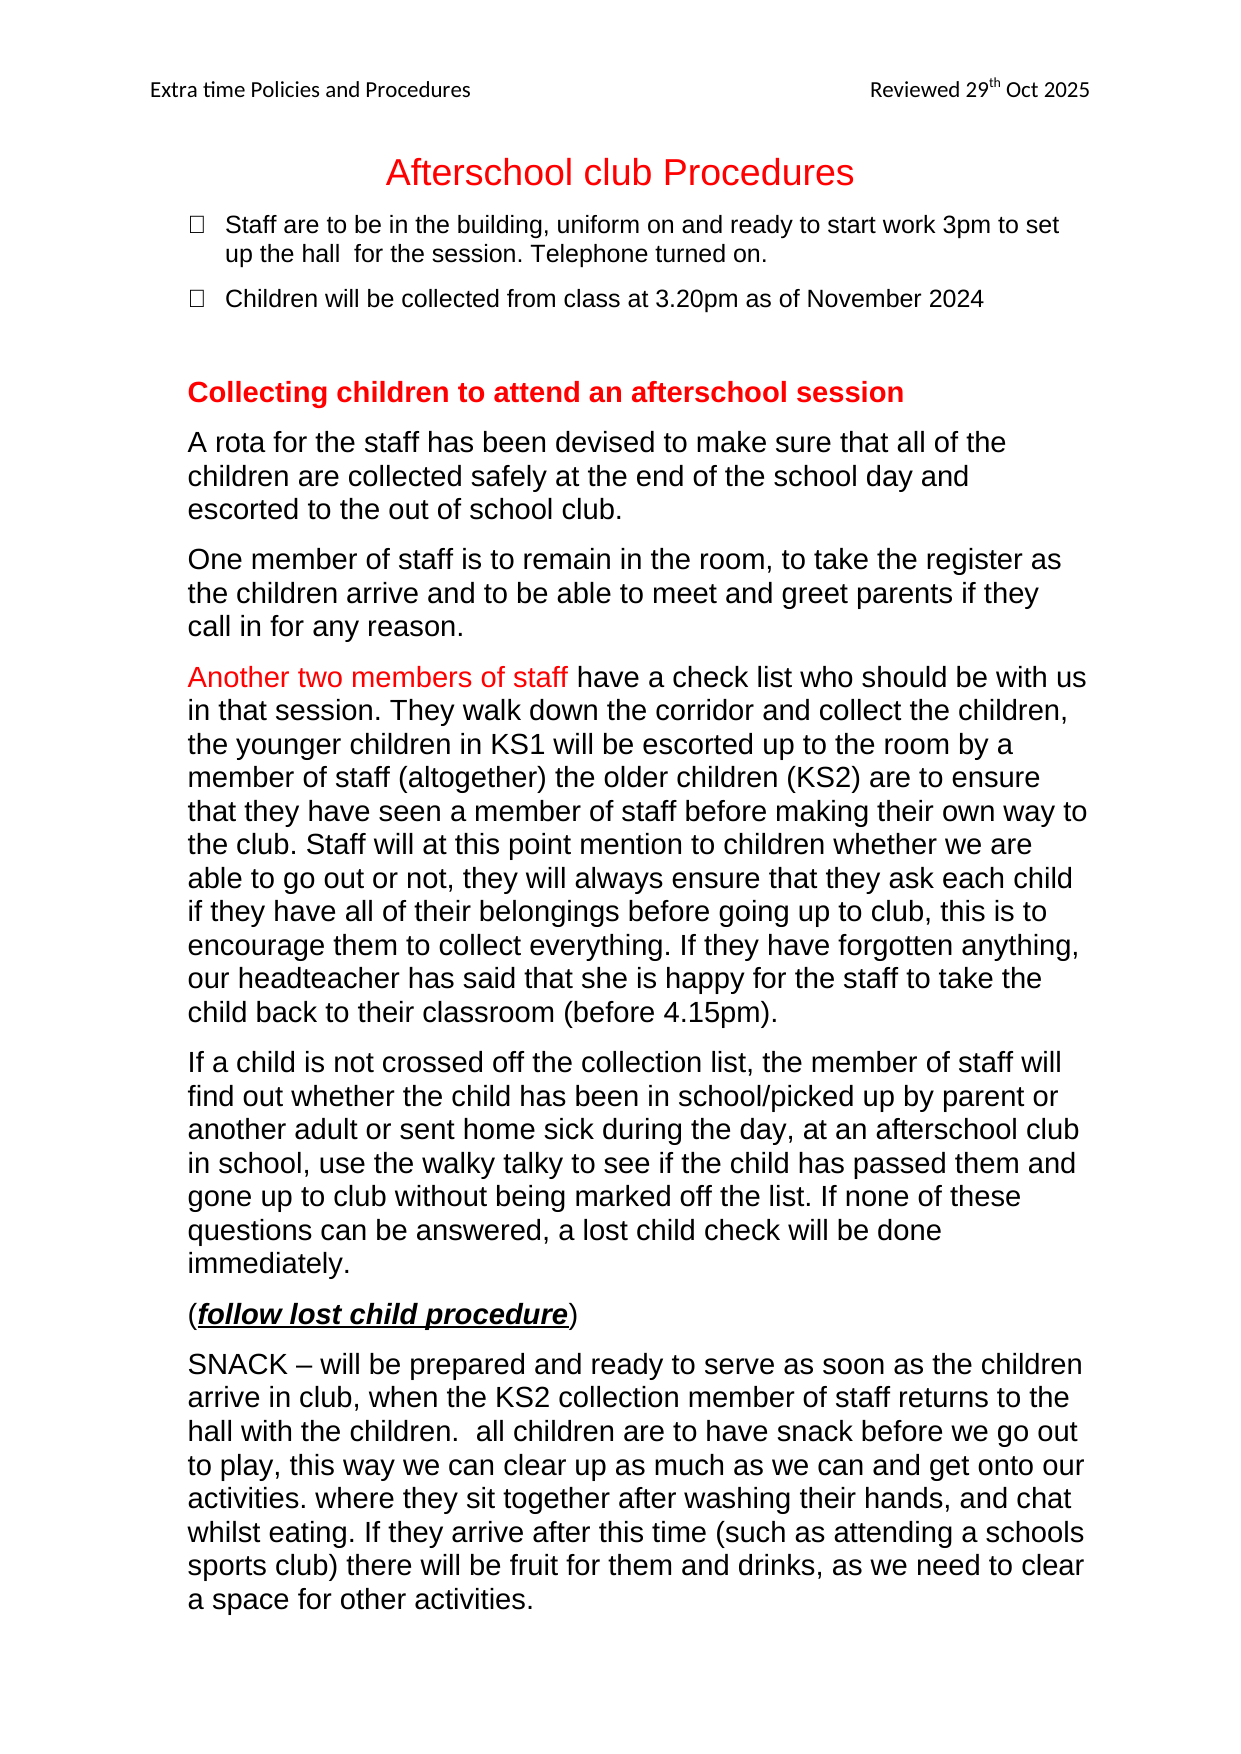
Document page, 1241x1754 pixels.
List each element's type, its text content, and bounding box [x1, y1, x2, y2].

text Collecting children to attend an afterschool session [187, 375, 1090, 408]
text Afterschool club Procedures [150, 150, 1090, 193]
text SNACK – will be prepared and ready to serve as soon as the children arrive in club, when the KS2 collection member of staff returns to the hall with the children. all children are to have snack before we go out to play, this way we can clear up as much as we can and get onto our activities. where they sit together after washing their hands, and chat whilst eating. If they arrive after this time (such as attending a schools sports club) there will be fruit for them and drinks, as we need to clear a space for other activities. [187, 1347, 1090, 1615]
text A rota for the staff has been devised to make sure that all of the children are collected safely at the end of the school day and escorted to the out of school club. [187, 425, 1090, 526]
text One member of staff is to remain in the room, to take the register as the children arrive and to be able to meet and greet parents if they call in for any reason. [187, 542, 1090, 643]
text Another two members of staff have a check list who should be with us in that session. They walk down the corridor and collect the children, the younger children in KS1 will be escorted up to the room by a member of staff (altogether) the older children (KS2) are to ensure that they have seen a member of staff before making their own way to the club. Staff will at this point mention to children whether we are able to go out or not, they will always ensure that they ask each child if they have all of their belongings before going up to club, this is to encourage them to collect everything. If they have forgotten anything, our headteacher has said that she is happy for the staff to take the child back to their classroom (before 4.15pm). [187, 659, 1090, 1028]
text If a child is not crossed off the collection list, the member of staff will find out whether the child has been in school/picked up by parent or another adult or sent home sick during the day, at an afterschool club in school, use the walky talky to see if the child has passed them and gone up to club without being marked off the list. If none of these questions can be answered, a lost child check will be done immediately. [187, 1045, 1090, 1280]
list Staff are to be in the building, uniform on and ready to start work 3pm to set up the hall for the session. Telephone turned on. [187, 210, 1090, 267]
text (follow lost child procedure) [187, 1297, 1090, 1330]
list Children will be collected from class at 3.20pm as of November 2024 [187, 284, 1090, 313]
